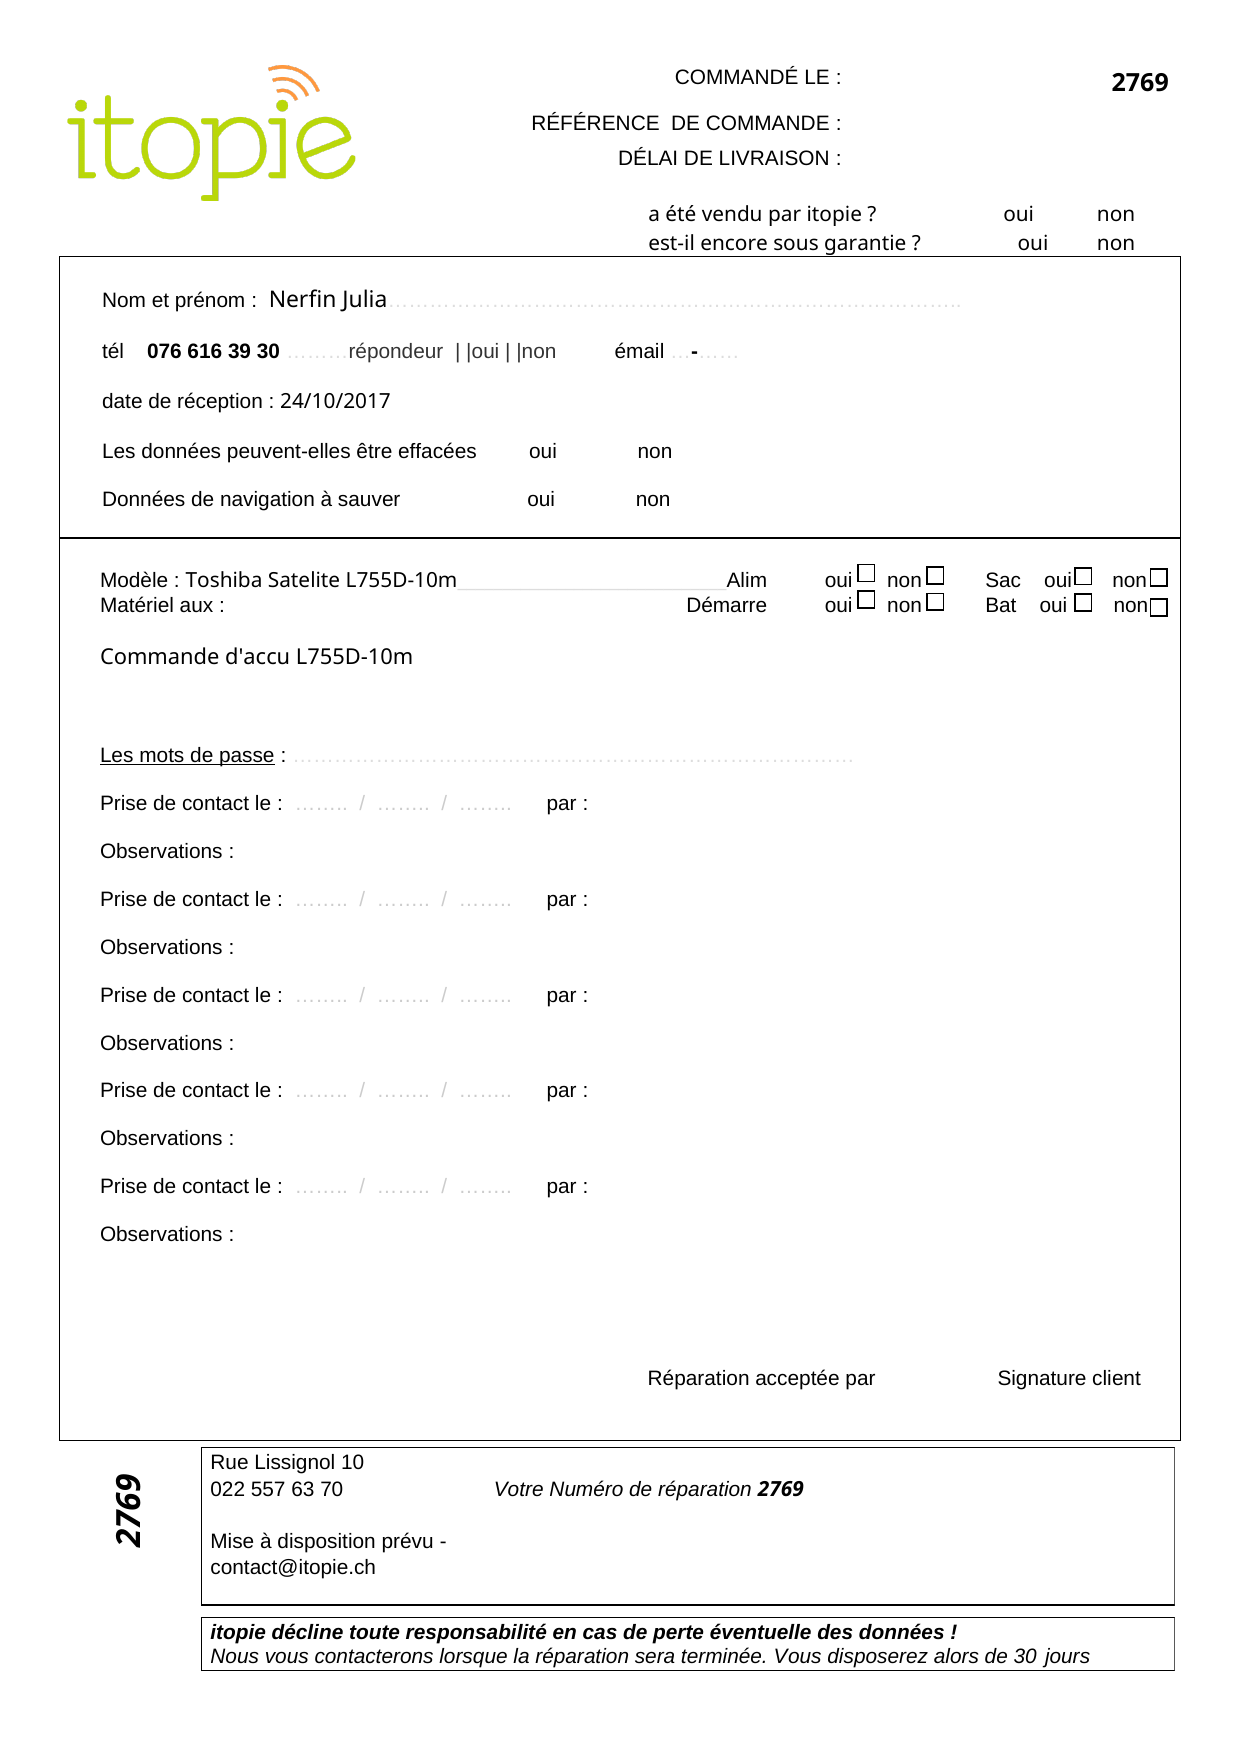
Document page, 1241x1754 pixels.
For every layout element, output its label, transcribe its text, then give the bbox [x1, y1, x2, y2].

text Les données peuvent-elles être effacées oui non [60, 436, 1180, 463]
table_cell [847, 140, 1180, 175]
text date de réception : 24/10/2017 [60, 383, 1180, 415]
text Matériel aux : Démarre oui non Bat oui non [60, 590, 1180, 617]
table_cell DÉLAI DE LIVRAISON : [490, 140, 847, 175]
text est-il encore sous garantie ? oui non [59, 228, 1181, 256]
text Données de navigation à sauver oui non [60, 484, 1180, 511]
table_header 2769 [59, 1441, 195, 1677]
text Réparation acceptée par Signature client [60, 1363, 1180, 1390]
table_header COMMANDÉ LE : [490, 59, 847, 104]
text Prise de contact le : …….. / …….. / …….. par : [60, 788, 1180, 815]
text Observations : [60, 931, 1180, 958]
table_cell itopie décline toute responsabilité en cas de perte éventuelle des données ! Nous vous contacterons lorsque la réparation sera terminée. Vous disposerez alors de 30 jours [195, 1611, 1180, 1677]
table_header 2769 [847, 59, 1180, 104]
text Observations : [60, 1219, 1180, 1246]
text Nom et prénom : Nerfin Julia……………………………………………………………………….. [60, 280, 1180, 314]
text Observations : [60, 1123, 1180, 1150]
table_header Rue Lissignol 10 022 557 63 70 Votre Numéro de réparation 2769 Mise à disposition prévu - contact@itopie.ch [195, 1441, 1180, 1611]
text a été vendu par itopie ? oui non [59, 199, 1181, 228]
text Prise de contact le : …….. / …….. / …….. par : [60, 1075, 1180, 1102]
text Les mots de passe : ……………………………………………………………………… [60, 740, 1180, 767]
text Modèle : Toshiba Satelite L755D-10m Alim oui non Sac oui non [60, 562, 856, 590]
table_cell [847, 105, 1180, 140]
text tél 076 616 39 30 ………répondeur | |oui | |non émail …-…… [60, 335, 1180, 362]
text Commande d'accu L755D-10m [60, 638, 1180, 671]
text Prise de contact le : …….. / …….. / …….. par : [60, 1171, 1180, 1198]
text Modèle : Toshiba Satelite L755D-10m Alim oui non Sac oui non [879, 562, 925, 590]
text Modèle : Toshiba Satelite L755D-10m Alim oui non Sac oui non [948, 562, 1180, 590]
text Prise de contact le : …….. / …….. / …….. par : [60, 883, 1180, 911]
text Prise de contact le : …….. / …….. / …….. par : [60, 979, 1180, 1006]
picture [67, 65, 356, 201]
table_cell RÉFÉRENCE DE COMMANDE : [490, 105, 847, 140]
text Observations : [60, 836, 1180, 863]
text Observations : [60, 1027, 1180, 1054]
